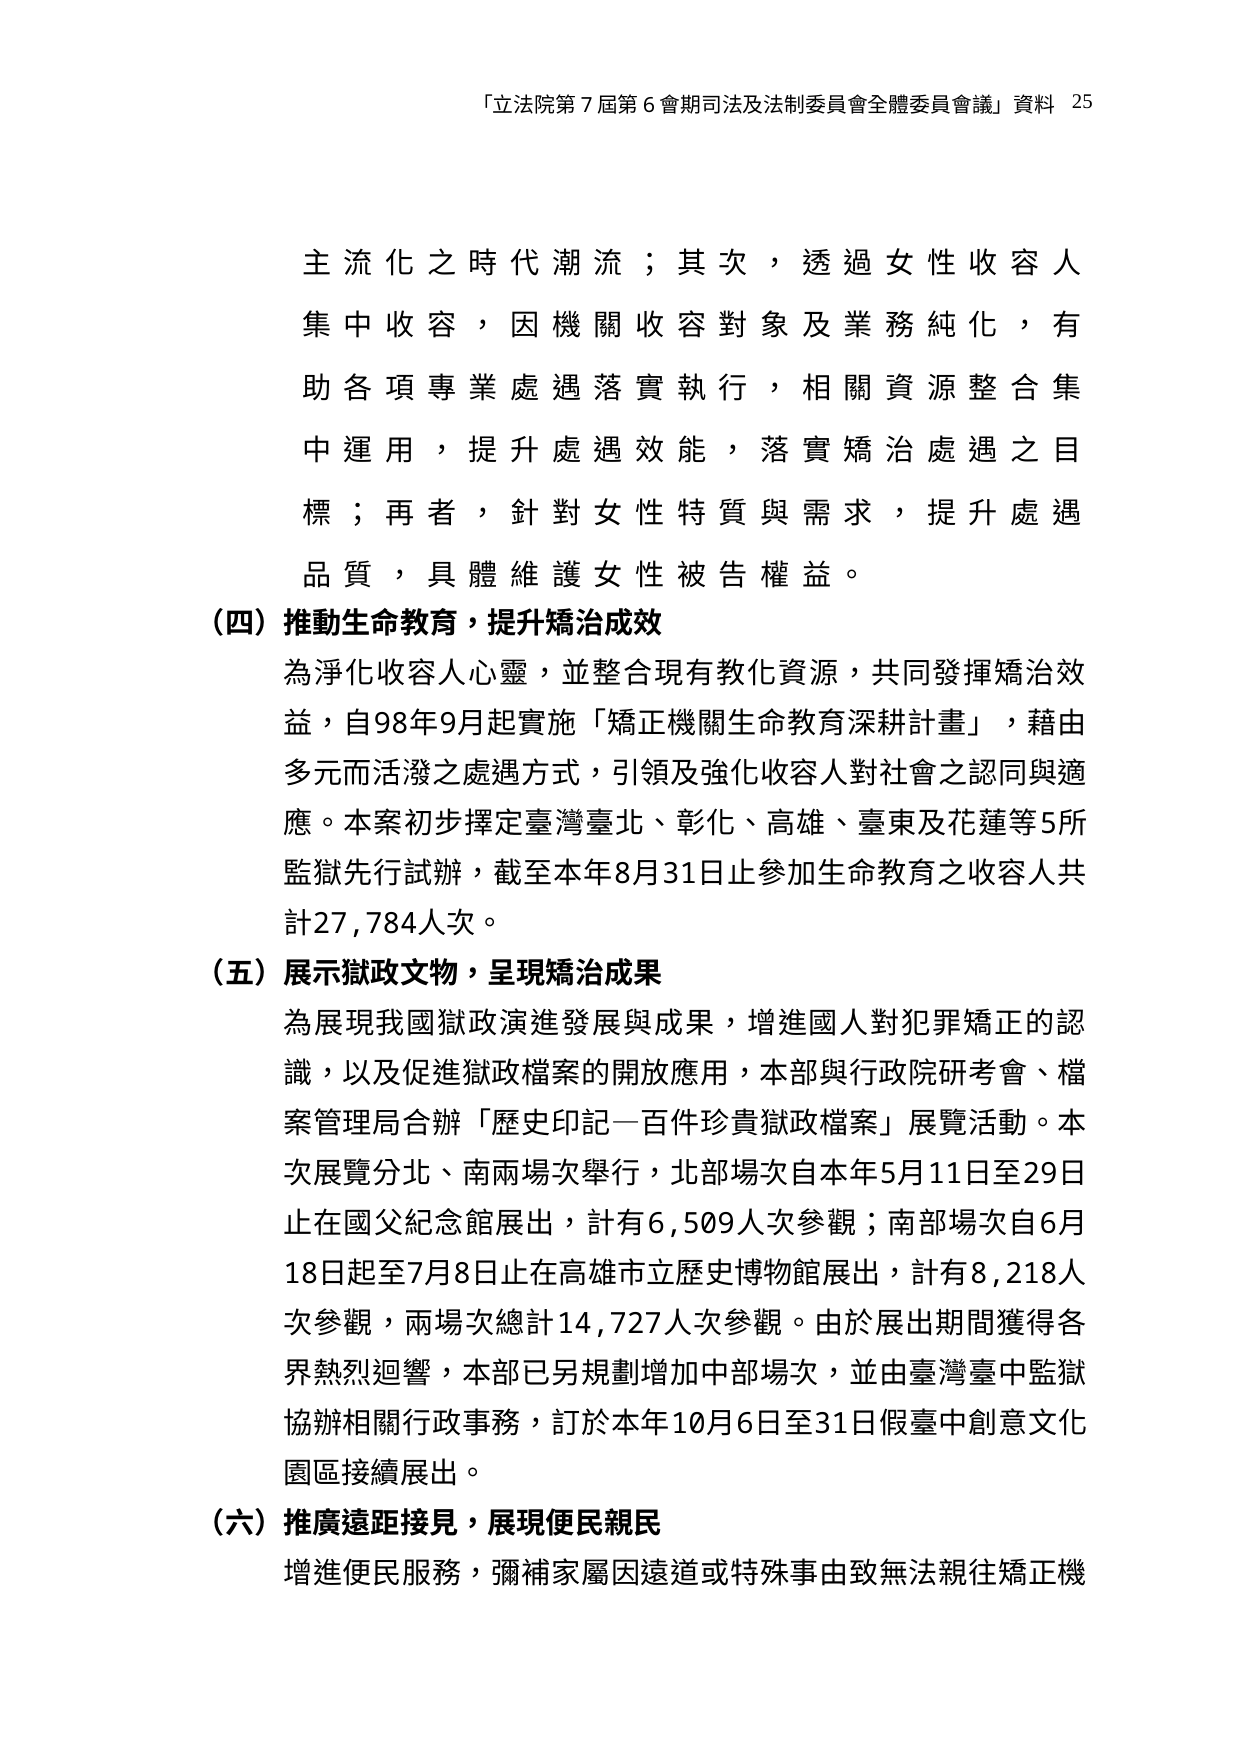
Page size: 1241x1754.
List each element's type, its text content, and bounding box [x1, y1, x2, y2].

text 為淨化收容人心靈，並整合現有教化資源，共同發揮矯治效益，自98年9月起實施「矯正機關生命教育深耕計畫」，藉由多元而活潑之處遇方式，引領及強化收容人對社會之認同與適應。本案初步擇定臺灣臺北、彰化、高雄、臺東及花蓮等5所監獄先行試辦，截至本年8月31日止參加生命教育之收容人共計27,784人次。 [283, 644, 1087, 944]
text 為展現我國獄政演進發展與成果，增進國人對犯罪矯正的認識，以及促進獄政檔案的開放應用，本部與行政院研考會、檔案管理局合辦「歷史印記—百件珍貴獄政檔案」展覽活動。本次展覽分北、南兩場次舉行，北部場次自本年5月11日至29日止在國父紀念館展出，計有6,509人次參觀；南部場次自6月18日起至7月8日止在高雄市立歷史博物館展出，計有8,218人次參觀，兩場次總計14,727人次參觀。由於展出期間獲得各界熱烈迴響，本部已另規劃增加中部場次，並由臺灣臺中監獄協辦相關行政事務，訂於本年10月6日至31日假臺中創意文化園區接續展出。 [283, 994, 1087, 1494]
text （六）推廣遠距接見，展現便民親民 [196, 1494, 1087, 1544]
text （五）展示獄政文物，呈現矯治成果 [196, 944, 1087, 994]
text 增進便民服務，彌補家屬因遠道或特殊事由致無法親往矯正機 [283, 1544, 1087, 1594]
text 首座女子看守所之成立極具正面影響與意義。首先，除符合兩性平權觀念外，更符合性別主流化之時代潮流；其次，透過女性收容人集中收容，因機關收容對象及業務純化，有助各項專業處遇落實執行，相關資源整合集中運用，提升處遇效能，落實矯治處遇之目標；再者，針對女性特質與需求，提升處遇品質，具體維護女性被告權益。 [287, 219, 1087, 594]
text （四）推動生命教育，提升矯治成效 [196, 594, 1087, 644]
